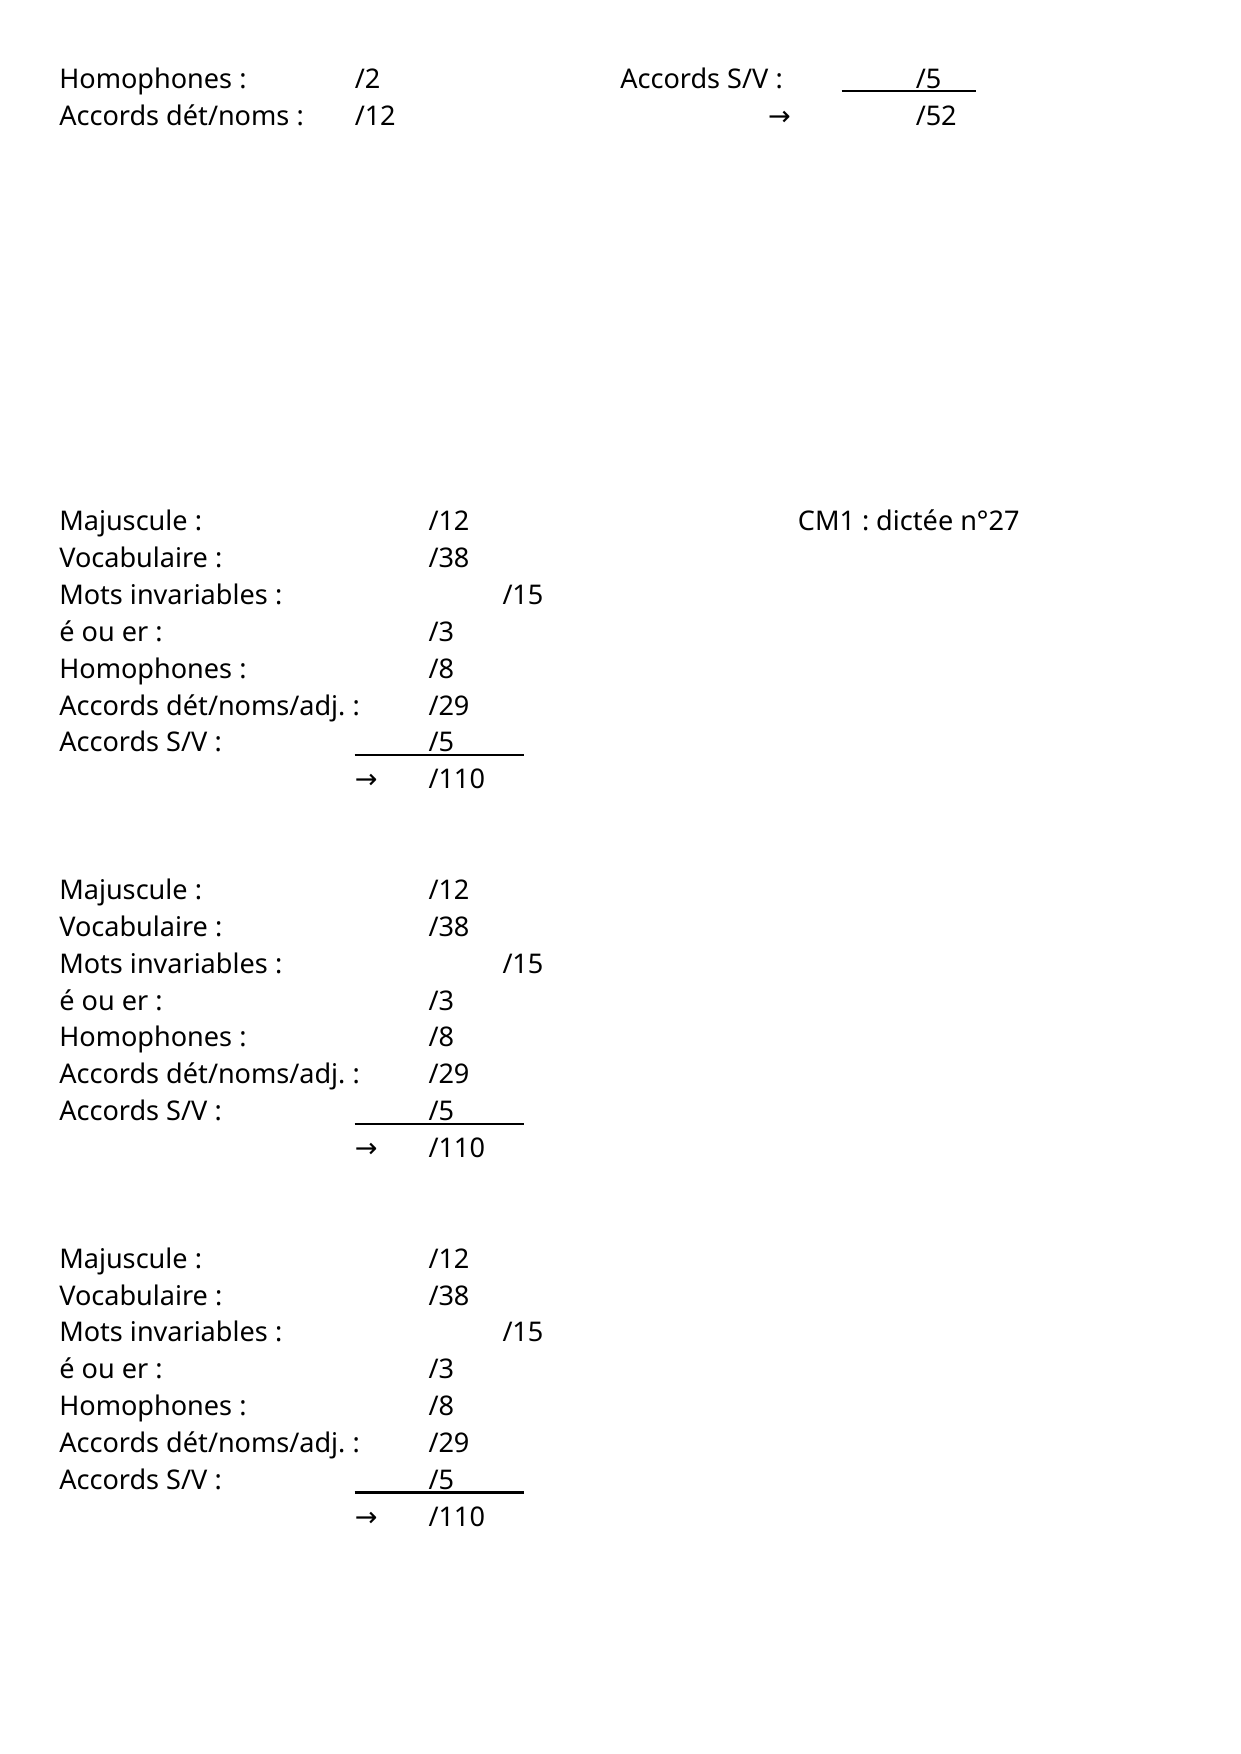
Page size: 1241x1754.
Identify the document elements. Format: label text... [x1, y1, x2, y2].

text Accords dét/noms/adj. : /29 [59, 1423, 1181, 1460]
text → /52 [620, 96, 1181, 133]
text → /110 [59, 1497, 1181, 1534]
text Majuscule : /12 [59, 1239, 1181, 1276]
text Mots invariables : /15 [59, 575, 1181, 612]
text Accords dét/noms/adj. : /29 [59, 1055, 1181, 1092]
text Homophones : /8 [59, 649, 1181, 686]
text → /110 [59, 1128, 1181, 1165]
text Accords S/V : /5 [59, 1092, 1181, 1128]
text Accords dét/noms/adj. : /29 [59, 686, 1181, 723]
text é ou er : /3 [59, 981, 1181, 1018]
text → /110 [59, 760, 1181, 797]
text Vocabulaire : /38 [59, 538, 1181, 575]
text Mots invariables : /15 [59, 1313, 1181, 1350]
text é ou er : /3 [59, 612, 1181, 649]
text Accords S/V : /5 [59, 723, 1181, 760]
text Homophones : /8 [59, 1018, 1181, 1055]
text Vocabulaire : /38 [59, 1276, 1181, 1313]
text Accords S/V : /5 [59, 1460, 1181, 1497]
text Accords S/V : /5 [620, 59, 1181, 96]
text Majuscule : /12 [59, 870, 1181, 907]
text é ou er : /3 [59, 1350, 1181, 1387]
text Accords dét/noms : /12 [59, 96, 620, 133]
text Homophones : /8 [59, 1387, 1181, 1423]
text Mots invariables : /15 [59, 944, 1181, 981]
text Homophones : /2 [59, 59, 620, 96]
text Majuscule : /12 CM1 : dictée n°27 [59, 502, 1181, 538]
text Vocabulaire : /38 [59, 907, 1181, 944]
